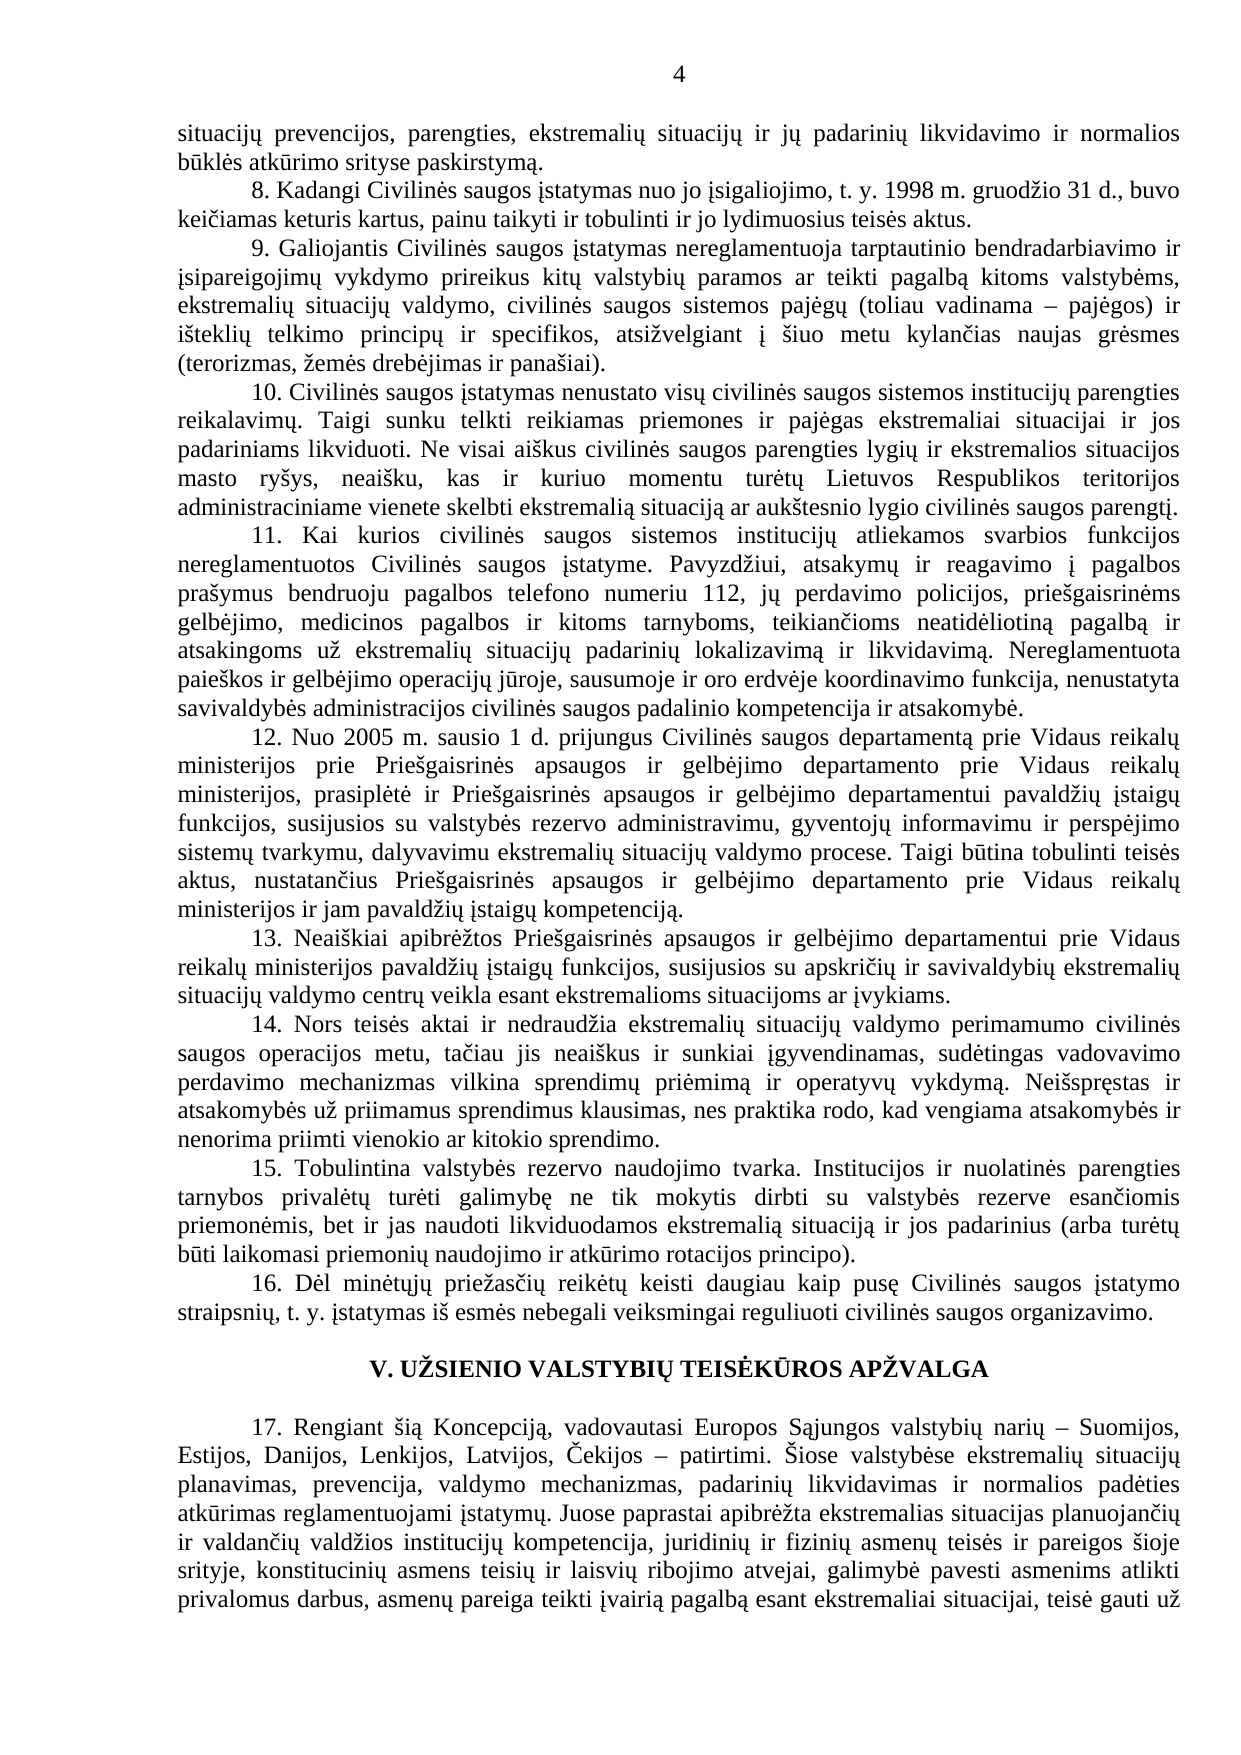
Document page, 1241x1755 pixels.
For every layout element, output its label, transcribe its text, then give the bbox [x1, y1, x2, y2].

text 10. Civilinės saugos įstatymas nenustato visų civilinės saugos sistemos institucijų parengties reikalavimų. Taigi sunku telkti reikiamas priemones ir pajėgas ekstremaliai situacijai ir jos padariniams likviduoti. Ne visai aiškus civilinės saugos parengties lygių ir ekstremalios situacijos masto ryšys, neaišku, kas ir kuriuo momentu turėtų Lietuvos Respublikos teritorijos administraciniame vienete skelbti ekstremalią situaciją ar aukštesnio lygio civilinės saugos parengtį. [177, 377, 1181, 521]
text 8. Kadangi Civilinės saugos įstatymas nuo jo įsigaliojimo, t. y. 1998 m. gruodžio 31 d., buvo keičiamas keturis kartus, painu taikyti ir tobulinti ir jo lydimuosius teisės aktus. [177, 176, 1181, 233]
text situacijų prevencijos, parengties, ekstremalių situacijų ir jų padarinių likvidavimo ir normalios būklės atkūrimo srityse paskirstymą. [177, 118, 1181, 176]
text 16. Dėl minėtųjų priežasčių reikėtų keisti daugiau kaip pusę Civilinės saugos įstatymo straipsnių, t. y. įstatymas iš esmės nebegali veiksmingai reguliuoti civilinės saugos organizavimo. [177, 1268, 1181, 1326]
text 14. Nors teisės aktai ir nedraudžia ekstremalių situacijų valdymo perimamumo civilinės saugos operacijos metu, tačiau jis neaiškus ir sunkiai įgyvendinamas, sudėtingas vadovavimo perdavimo mechanizmas vilkina sprendimų priėmimą ir operatyvų vykdymą. Neišspręstas ir atsakomybės už priimamus sprendimus klausimas, nes praktika rodo, kad vengiama atsakomybės ir nenorima priimti vienokio ar kitokio sprendimo. [177, 1009, 1181, 1153]
text 13. Neaiškiai apibrėžtos Priešgaisrinės apsaugos ir gelbėjimo departamentui prie Vidaus reikalų ministerijos pavaldžių įstaigų funkcijos, susijusios su apskričių ir savivaldybių ekstremalių situacijų valdymo centrų veikla esant ekstremalioms situacijoms ar įvykiams. [177, 923, 1181, 1009]
text 9. Galiojantis Civilinės saugos įstatymas nereglamentuoja tarptautinio bendradarbiavimo ir įsipareigojimų vykdymo prireikus kitų valstybių paramos ar teikti pagalbą kitoms valstybėms, ekstremalių situacijų valdymo, civilinės saugos sistemos pajėgų (toliau vadinama – pajėgos) ir išteklių telkimo principų ir specifikos, atsižvelgiant į šiuo metu kylančias naujas grėsmes (terorizmas, žemės drebėjimas ir panašiai). [177, 233, 1181, 377]
text V. UŽSIENIO VALSTYBIŲ TEISĖKŪROS APŽVALGA [177, 1354, 1181, 1383]
text 11. Kai kurios civilinės saugos sistemos institucijų atliekamos svarbios funkcijos nereglamentuotos Civilinės saugos įstatyme. Pavyzdžiui, atsakymų ir reagavimo į pagalbos prašymus bendruoju pagalbos telefono numeriu 112, jų perdavimo policijos, priešgaisrinėms gelbėjimo, medicinos pagalbos ir kitoms tarnyboms, teikiančioms neatidėliotiną pagalbą ir atsakingoms už ekstremalių situacijų padarinių lokalizavimą ir likvidavimą. Nereglamentuota paieškos ir gelbėjimo operacijų jūroje, sausumoje ir oro erdvėje koordinavimo funkcija, nenustatyta savivaldybės administracijos civilinės saugos padalinio kompetencija ir atsakomybė. [177, 521, 1181, 722]
text 17. Rengiant šią Koncepciją, vadovautasi Europos Sąjungos valstybių narių – Suomijos, Estijos, Danijos, Lenkijos, Latvijos, Čekijos – patirtimi. Šiose valstybėse ekstremalių situacijų planavimas, prevencija, valdymo mechanizmas, padarinių likvidavimas ir normalios padėties atkūrimas reglamentuojami įstatymų. Juose paprastai apibrėžta ekstremalias situacijas planuojančių ir valdančių valdžios institucijų kompetencija, juridinių ir fizinių asmenų teisės ir pareigos šioje srityje, konstitucinių asmens teisių ir laisvių ribojimo atvejai, galimybė pavesti asmenims atlikti privalomus darbus, asmenų pareiga teikti įvairią pagalbą esant ekstremaliai situacijai, teisė gauti už [177, 1412, 1181, 1613]
text 12. Nuo 2005 m. sausio 1 d. prijungus Civilinės saugos departamentą prie Vidaus reikalų ministerijos prie Priešgaisrinės apsaugos ir gelbėjimo departamento prie Vidaus reikalų ministerijos, prasiplėtė ir Priešgaisrinės apsaugos ir gelbėjimo departamentui pavaldžių įstaigų funkcijos, susijusios su valstybės rezervo administravimu, gyventojų informavimu ir perspėjimo sistemų tvarkymu, dalyvavimu ekstremalių situacijų valdymo procese. Taigi būtina tobulinti teisės aktus, nustatančius Priešgaisrinės apsaugos ir gelbėjimo departamento prie Vidaus reikalų ministerijos ir jam pavaldžių įstaigų kompetenciją. [177, 722, 1181, 923]
text 15. Tobulintina valstybės rezervo naudojimo tvarka. Institucijos ir nuolatinės parengties tarnybos privalėtų turėti galimybę ne tik mokytis dirbti su valstybės rezerve esančiomis priemonėmis, bet ir jas naudoti likviduodamos ekstremalią situaciją ir jos padarinius (arba turėtų būti laikomasi priemonių naudojimo ir atkūrimo rotacijos principo). [177, 1153, 1181, 1268]
